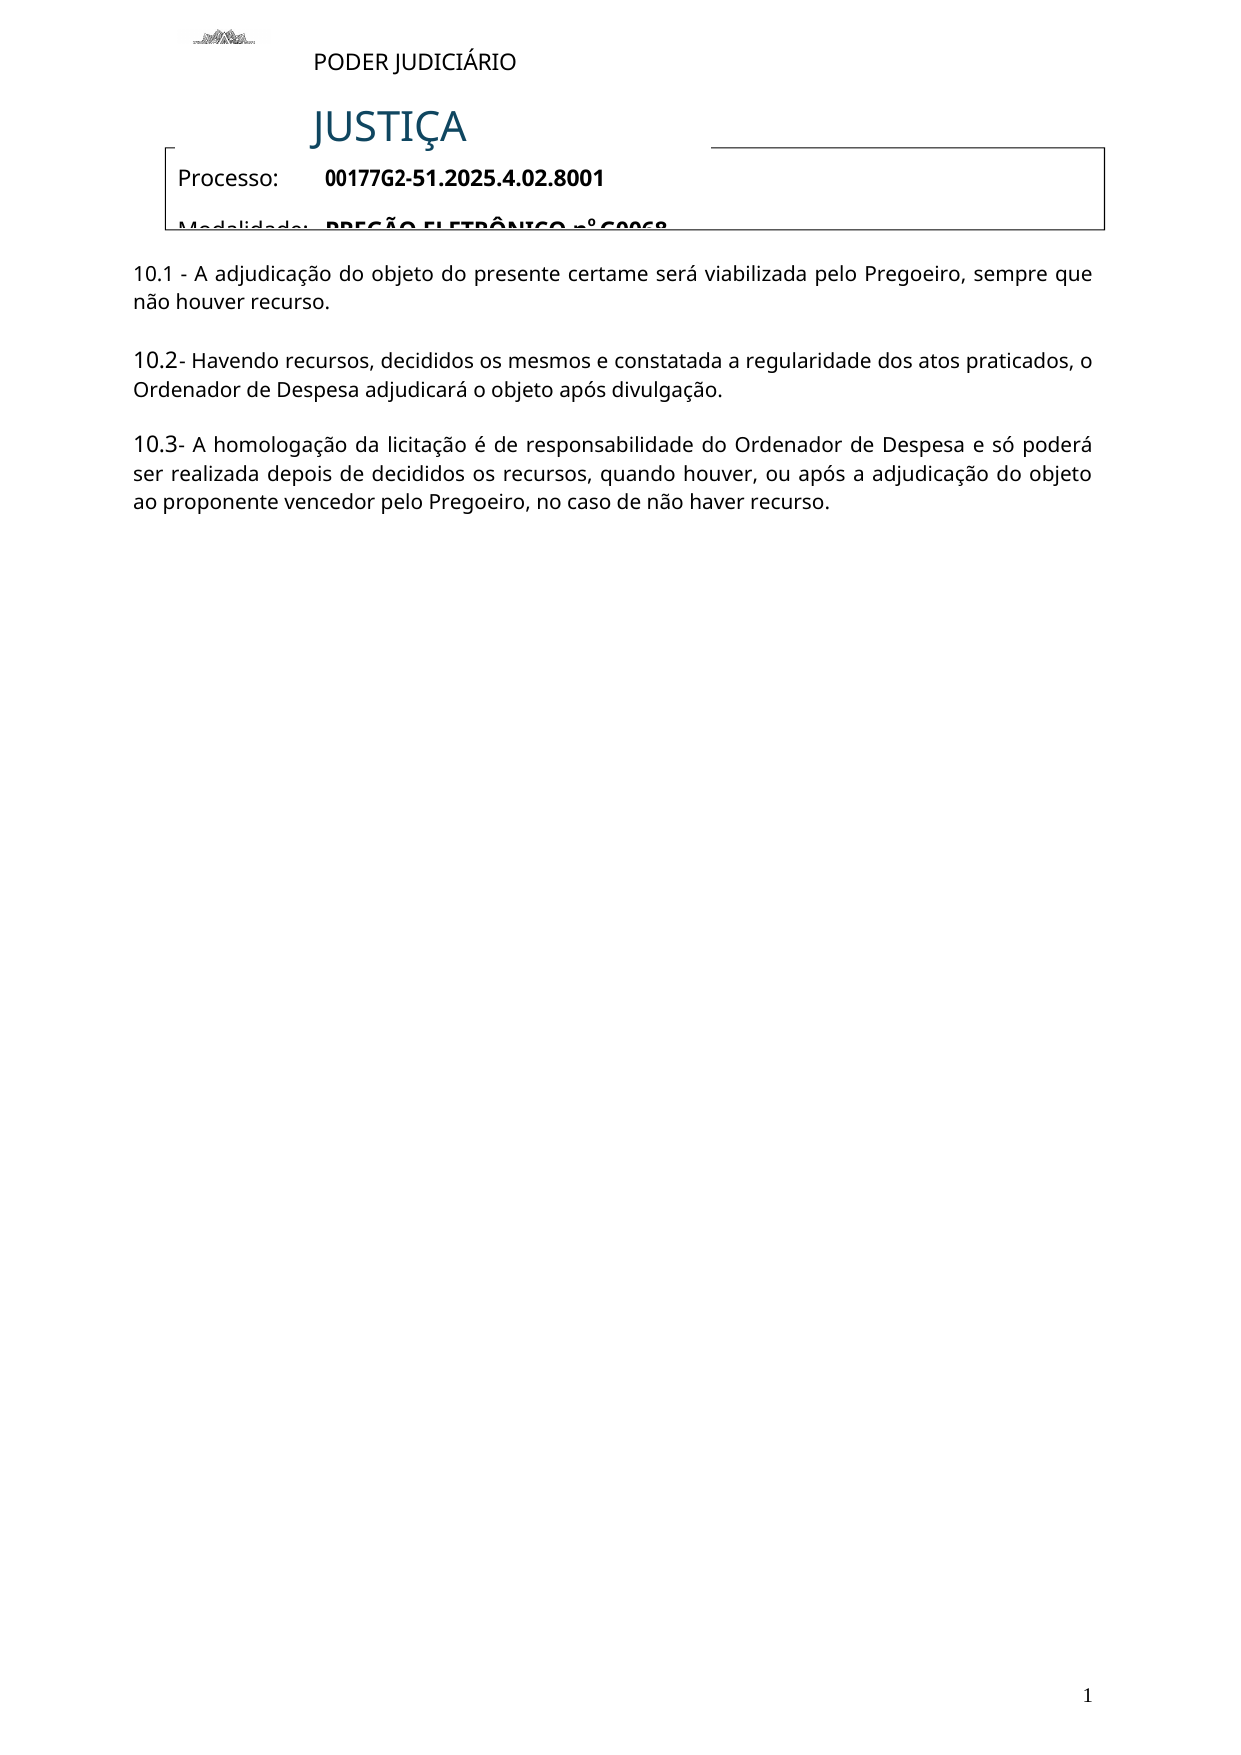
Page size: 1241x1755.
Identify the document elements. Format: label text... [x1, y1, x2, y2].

list - A adjudicação do objeto do presente certame será viabilizada pelo Pregoeiro, sempre que não houver recurso. [133, 259, 1093, 316]
list - A homologação da licitação é de responsabilidade do Ordenador de Despesa e só poderá ser realizada depois de decididos os recursos, quando houver, ou após a adjudicação do objeto ao proponente vencedor pelo Pregoeiro, no caso de não haver recurso. [133, 428, 1093, 516]
list - Havendo recursos, decididos os mesmos e constatada a regularidade dos atos praticados, o Ordenador de Despesa adjudicará o objeto após divulgação. [133, 344, 1093, 404]
